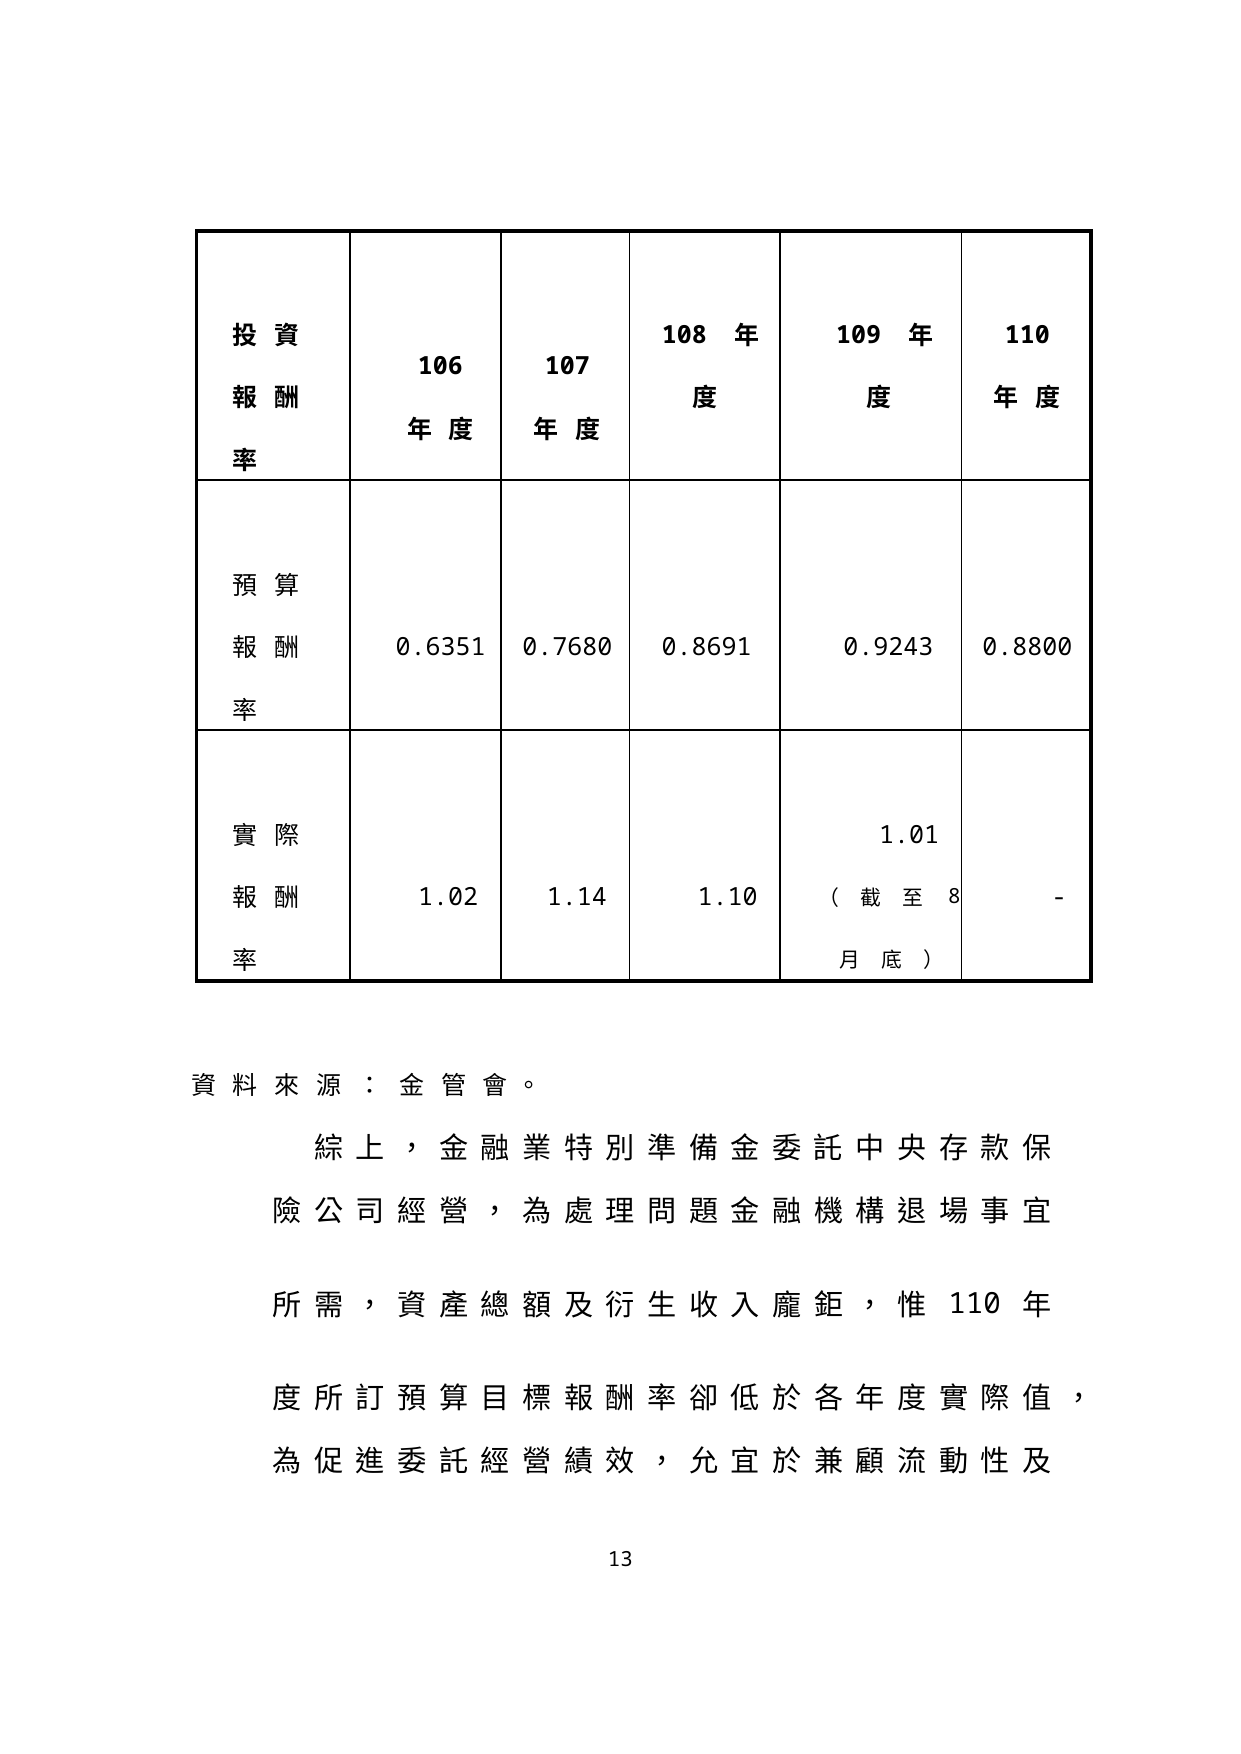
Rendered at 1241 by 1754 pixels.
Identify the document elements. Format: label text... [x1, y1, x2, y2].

table_cell 1.02 [351, 731, 500, 979]
table_cell 實際報酬率 [198, 731, 349, 979]
text 綜上，金融業特別準備金委託中央存款保險公司經營，為處理問題金融機構退場事宜所需，資產總額及衍生收入龐鉅，惟110年度所訂預算目標報酬率卻低於各年度實際值，為促進委託經營績效，允宜於兼顧流動性及安全性前提下，酌予調增目標報酬率，俾使收入估列更加精確。 [242, 1104, 1058, 1479]
table_header 109年度 [781, 233, 961, 479]
table_cell - [962, 731, 1089, 979]
table_cell 預算報酬率 [198, 481, 349, 729]
table_cell 1.01 （截至8月底） [781, 731, 961, 979]
table_header 108年度 [630, 233, 779, 479]
table_header 107年度 [502, 233, 629, 479]
text 資料來源：金管會。 [183, 1042, 1058, 1104]
table_cell 1.10 [630, 731, 779, 979]
table_cell 0.7680 [502, 481, 629, 729]
table_cell 0.9243 [781, 481, 961, 729]
table_header 投資報酬率 [198, 233, 349, 479]
table_cell 0.6351 [351, 481, 500, 729]
table_cell 1.14 [502, 731, 629, 979]
table_cell 0.8691 [630, 481, 779, 729]
table_header 110年度 [962, 233, 1089, 479]
table_cell 0.8800 [962, 481, 1089, 729]
table_header 106年度 [351, 233, 500, 479]
